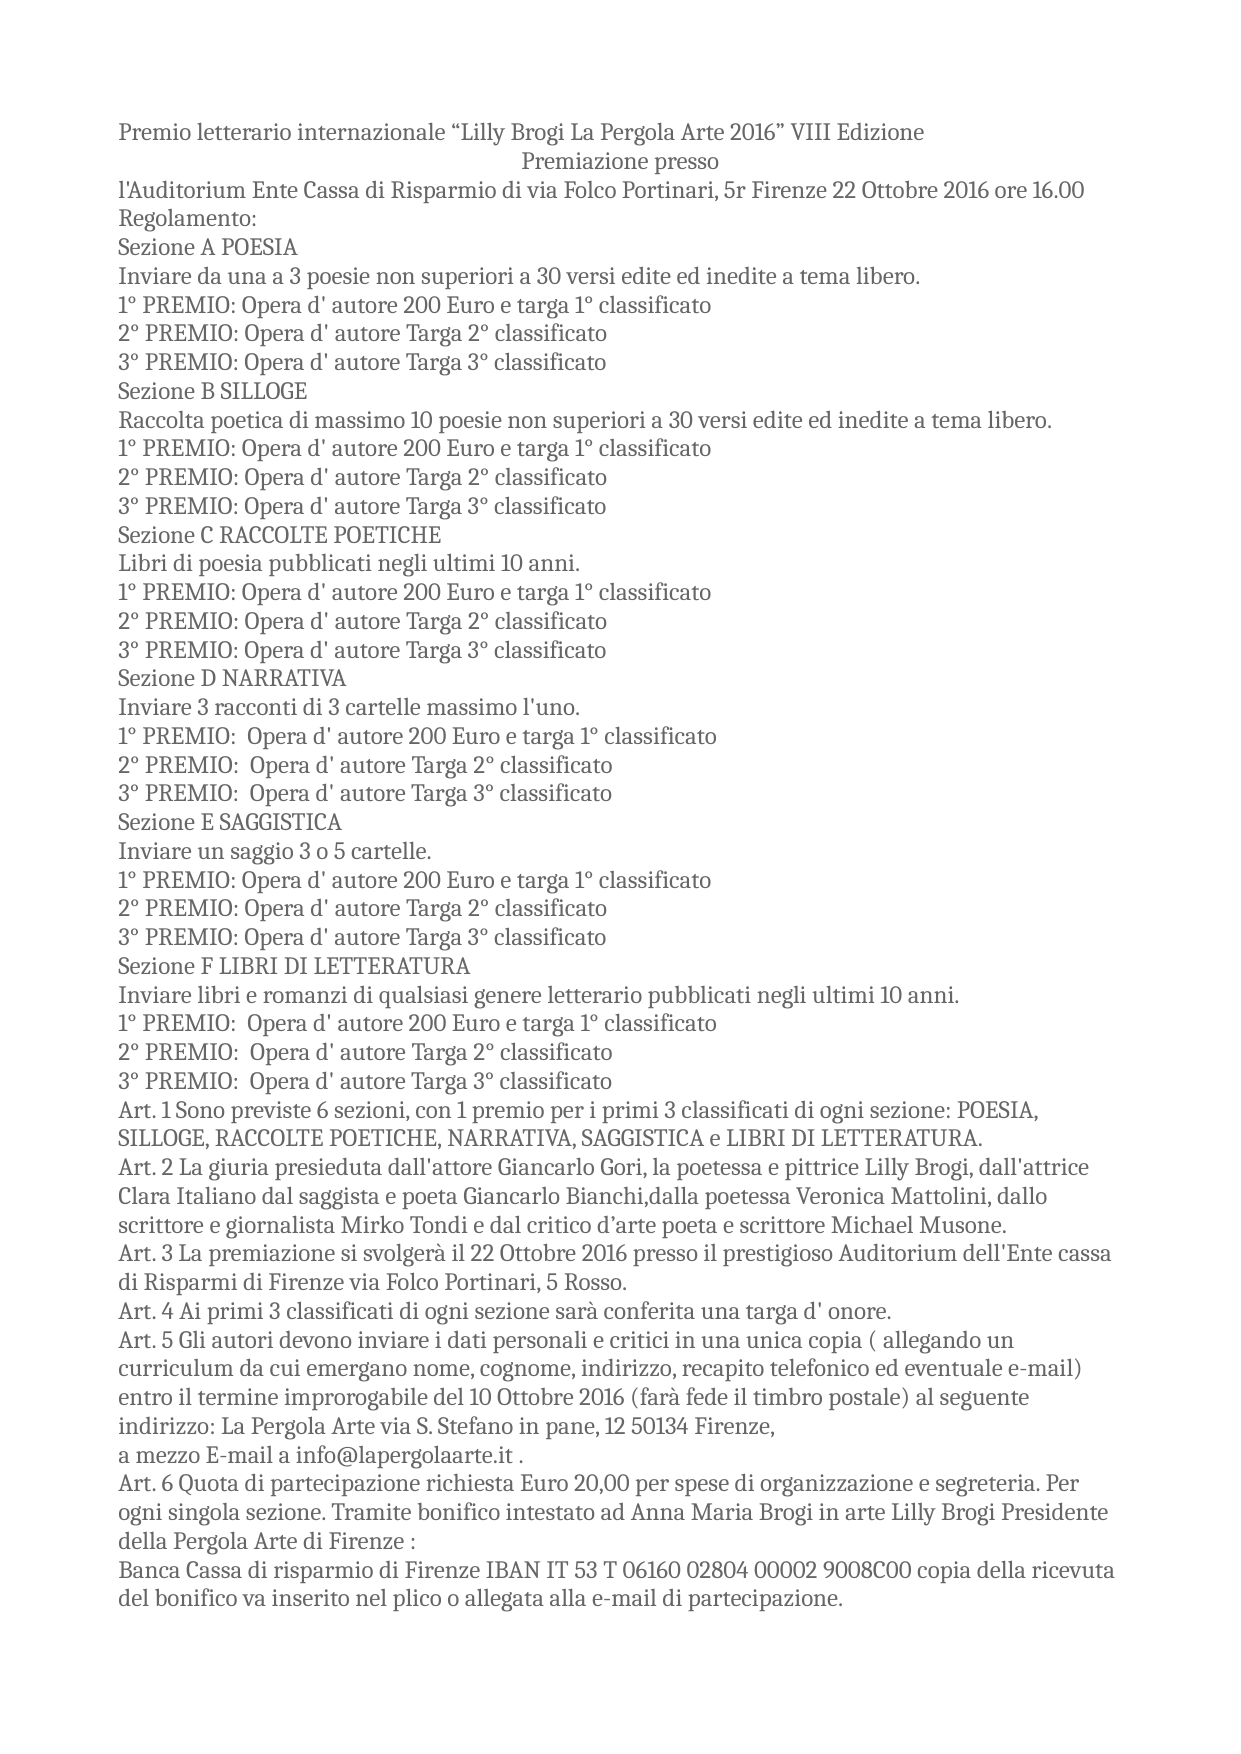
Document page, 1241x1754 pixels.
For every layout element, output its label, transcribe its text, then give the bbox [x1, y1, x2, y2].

text Art. 1 Sono previste 6 sezioni, con 1 premio per i primi 3 classificati di ogni sezione: POESIA, SILLOGE, RACCOLTE POETICHE, NARRATIVA, SAGGISTICA e LIBRI DI LETTERATURA. [118, 1096, 1122, 1153]
text Art. 4 Ai primi 3 classificati di ogni sezione sarà conferita una targa d' onore. [118, 1297, 1122, 1326]
text 2° PREMIO: Opera d' autore Targa 2° classificato [118, 1038, 1122, 1067]
text 3° PREMIO: Opera d' autore Targa 3° classificato [118, 636, 1122, 664]
text Art. 3 La premiazione si svolgerà il 22 Ottobre 2016 presso il prestigioso Auditorium dell'Ente cassa di Risparmi di Firenze via Folco Portinari, 5 Rosso. [118, 1239, 1122, 1297]
text 2° PREMIO: Opera d' autore Targa 2° classificato [118, 607, 1122, 636]
text l'Auditorium Ente Cassa di Risparmio di via Folco Portinari, 5r Firenze 22 Ottobre 2016 ore 16.00 [118, 176, 1122, 204]
text Art. 5 Gli autori devono inviare i dati personali e critici in una unica copia ( allegando un curriculum da cui emergano nome, cognome, indirizzo, recapito telefonico ed eventuale e-mail) entro il termine improrogabile del 10 Ottobre 2016 (farà fede il timbro postale) al seguente indirizzo: La Pergola Arte via S. Stefano in pane, 12 50134 Firenze, [118, 1326, 1122, 1441]
text 1° PREMIO: Opera d' autore 200 Euro e targa 1° classificato [118, 578, 1122, 607]
text Inviare 3 racconti di 3 cartelle massimo l'uno. [118, 693, 1122, 722]
text Premiazione presso [118, 147, 1122, 176]
text 3° PREMIO: Opera d' autore Targa 3° classificato [118, 348, 1122, 377]
text Libri di poesia pubblicati negli ultimi 10 anni. [118, 549, 1122, 578]
text Art. 6 Quota di partecipazione richiesta Euro 20,00 per spese di organizzazione e segreteria. Per ogni singola sezione. Tramite bonifico intestato ad Anna Maria Brogi in arte Lilly Brogi Presidente della Pergola Arte di Firenze : [118, 1469, 1122, 1556]
text Sezione D NARRATIVA [118, 664, 1122, 693]
text Regolamento: [118, 204, 1122, 233]
text 3° PREMIO: Opera d' autore Targa 3° classificato [118, 492, 1122, 521]
text 3° PREMIO: Opera d' autore Targa 3° classificato [118, 779, 1122, 808]
text Sezione C RACCOLTE POETICHE [118, 521, 1122, 549]
text Inviare un saggio 3 o 5 cartelle. [118, 837, 1122, 866]
text Inviare da una a 3 poesie non superiori a 30 versi edite ed inedite a tema libero. [118, 262, 1122, 291]
text 1° PREMIO: Opera d' autore 200 Euro e targa 1° classificato [118, 291, 1122, 319]
text Premio letterario internazionale “Lilly Brogi La Pergola Arte 2016” VIII Edizione [118, 118, 1122, 147]
text 3° PREMIO: Opera d' autore Targa 3° classificato [118, 923, 1122, 952]
text Sezione A POESIA [118, 233, 1122, 262]
text 1° PREMIO: Opera d' autore 200 Euro e targa 1° classificato [118, 1009, 1122, 1038]
text Banca Cassa di risparmio di Firenze IBAN IT 53 T 06160 02804 00002 9008C00 copia della ricevuta del bonifico va inserito nel plico o allegata alla e-mail di partecipazione. [118, 1556, 1122, 1613]
text a mezzo E-mail a info@lapergolaarte.it . [118, 1441, 1122, 1469]
text Sezione E SAGGISTICA [118, 808, 1122, 837]
text Sezione B SILLOGE [118, 377, 1122, 406]
text Raccolta poetica di massimo 10 poesie non superiori a 30 versi edite ed inedite a tema libero. [118, 406, 1122, 434]
text Sezione F LIBRI DI LETTERATURA [118, 952, 1122, 981]
text 2° PREMIO: Opera d' autore Targa 2° classificato [118, 894, 1122, 923]
text 1° PREMIO: Opera d' autore 200 Euro e targa 1° classificato [118, 434, 1122, 463]
text Art. 2 La giuria presieduta dall'attore Giancarlo Gori, la poetessa e pittrice Lilly Brogi, dall'attrice Clara Italiano dal saggista e poeta Giancarlo Bianchi,dalla poetessa Veronica Mattolini, dallo scrittore e giornalista Mirko Tondi e dal critico d’arte poeta e scrittore Michael Musone. [118, 1153, 1122, 1239]
text 1° PREMIO: Opera d' autore 200 Euro e targa 1° classificato [118, 866, 1122, 894]
text Inviare libri e romanzi di qualsiasi genere letterario pubblicati negli ultimi 10 anni. [118, 981, 1122, 1009]
text 2° PREMIO: Opera d' autore Targa 2° classificato [118, 463, 1122, 492]
text 3° PREMIO: Opera d' autore Targa 3° classificato [118, 1067, 1122, 1096]
text 2° PREMIO: Opera d' autore Targa 2° classificato [118, 751, 1122, 779]
text 2° PREMIO: Opera d' autore Targa 2° classificato [118, 319, 1122, 348]
text 1° PREMIO: Opera d' autore 200 Euro e targa 1° classificato [118, 722, 1122, 751]
